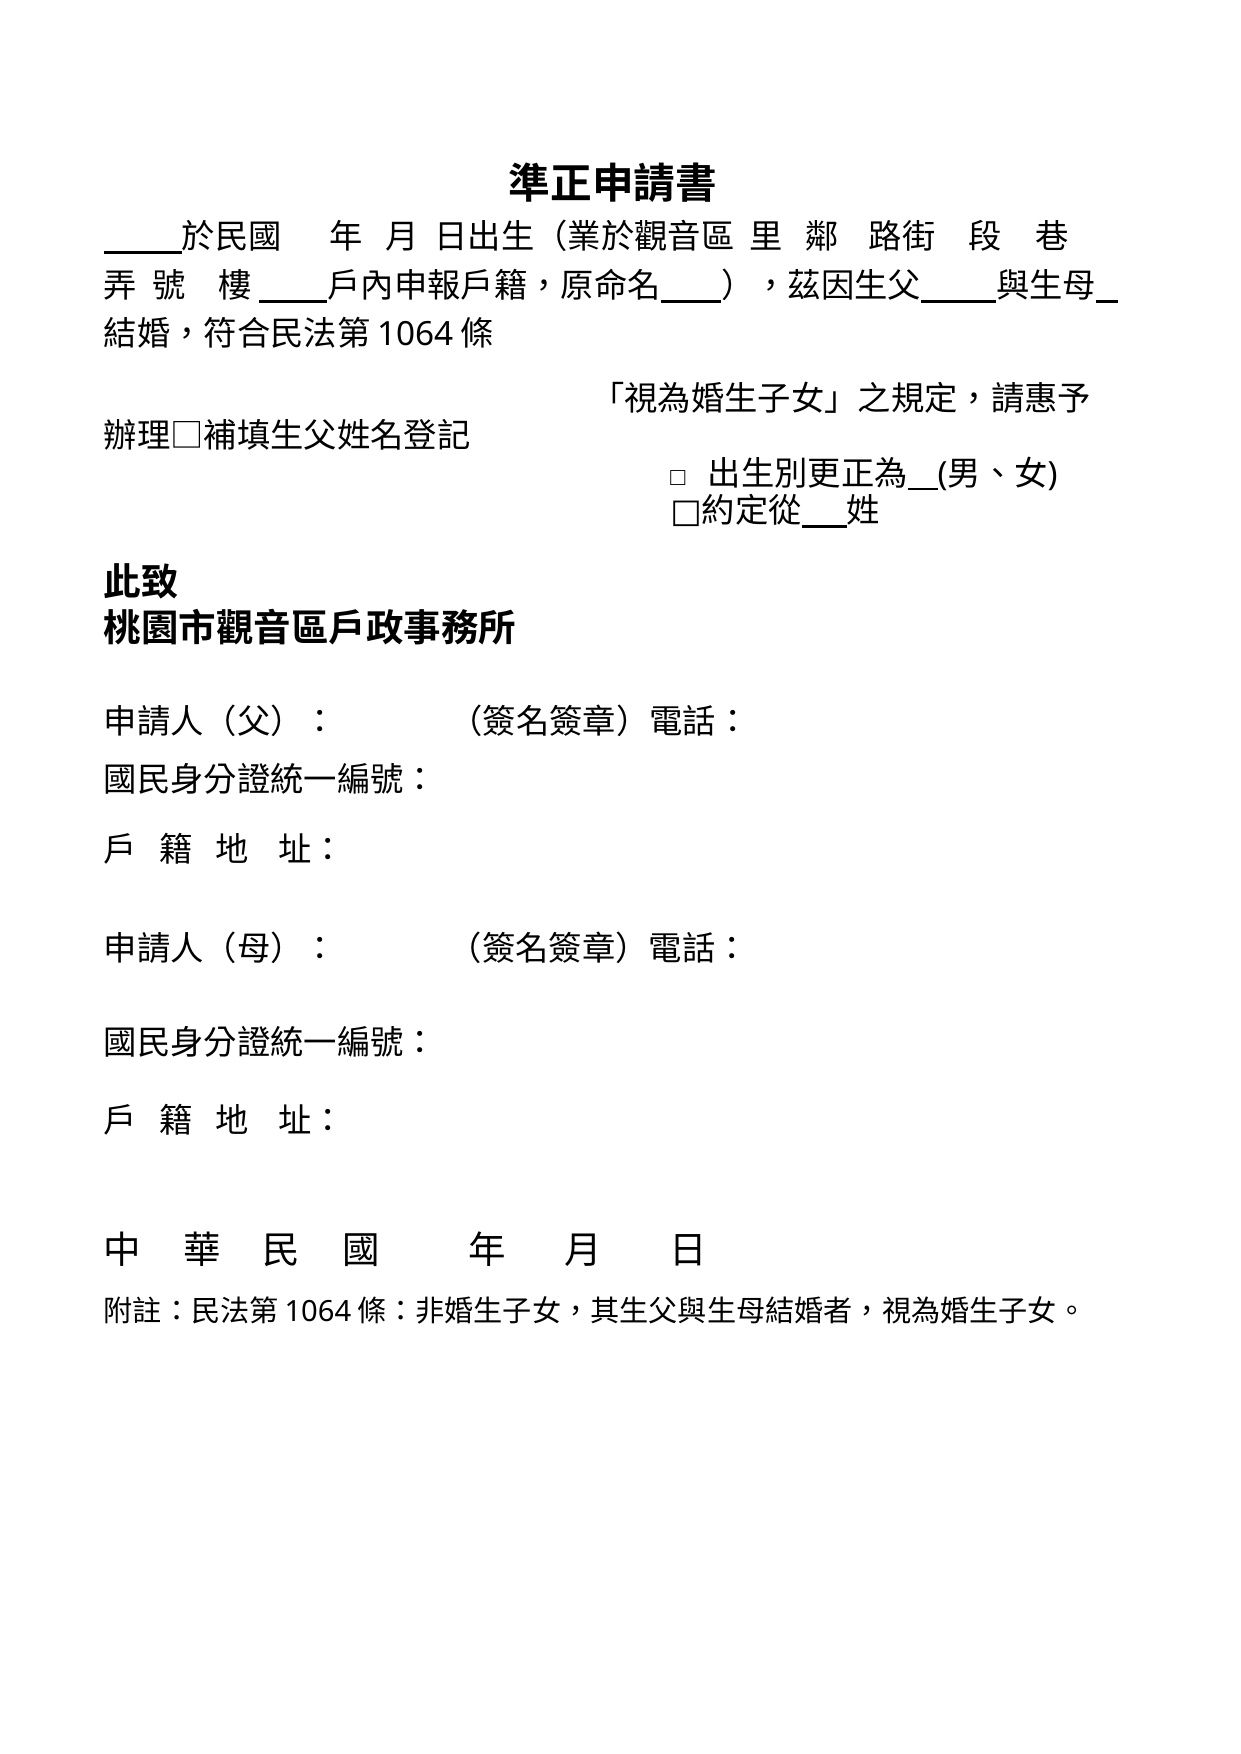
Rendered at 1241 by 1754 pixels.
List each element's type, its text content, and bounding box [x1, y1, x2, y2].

text 桃園市觀音區戶政事務所 [103, 605, 1122, 651]
text 中 華 民 國 年 月 日 [103, 1226, 1122, 1272]
text 「視為婚生子女」之規定，請惠予辦理□補填生父姓名登記 [103, 380, 1122, 455]
text 戶 籍 地 址： [103, 1083, 1122, 1145]
text 附註：民法第1064條：非婚生子女，其生父與生母結婚者，視為婚生子女。 [103, 1285, 1122, 1331]
text 國民身分證統一編號： [103, 753, 1122, 801]
text 申請人（母）： （簽名簽章）電話： [103, 924, 1122, 970]
text 國民身分證統一編號： [103, 1016, 1122, 1064]
list 出生別更正為 (男、女) [670, 455, 1122, 493]
text 申請人（父）： （簽名簽章）電話： [103, 697, 1122, 742]
text 於民國 年 月 日出生（業於觀音區 里 鄰 路街 段 巷 弄 號 樓 戶內申報戶籍，原命名 ），茲因生父 與生母 結婚，符合民法第1064條 [103, 210, 1122, 355]
text 此致 [103, 559, 1122, 605]
text 準正申請書 [103, 150, 1122, 210]
text □約定從 姓 [103, 493, 1122, 530]
text 戶 籍 地 址： [103, 812, 1122, 874]
